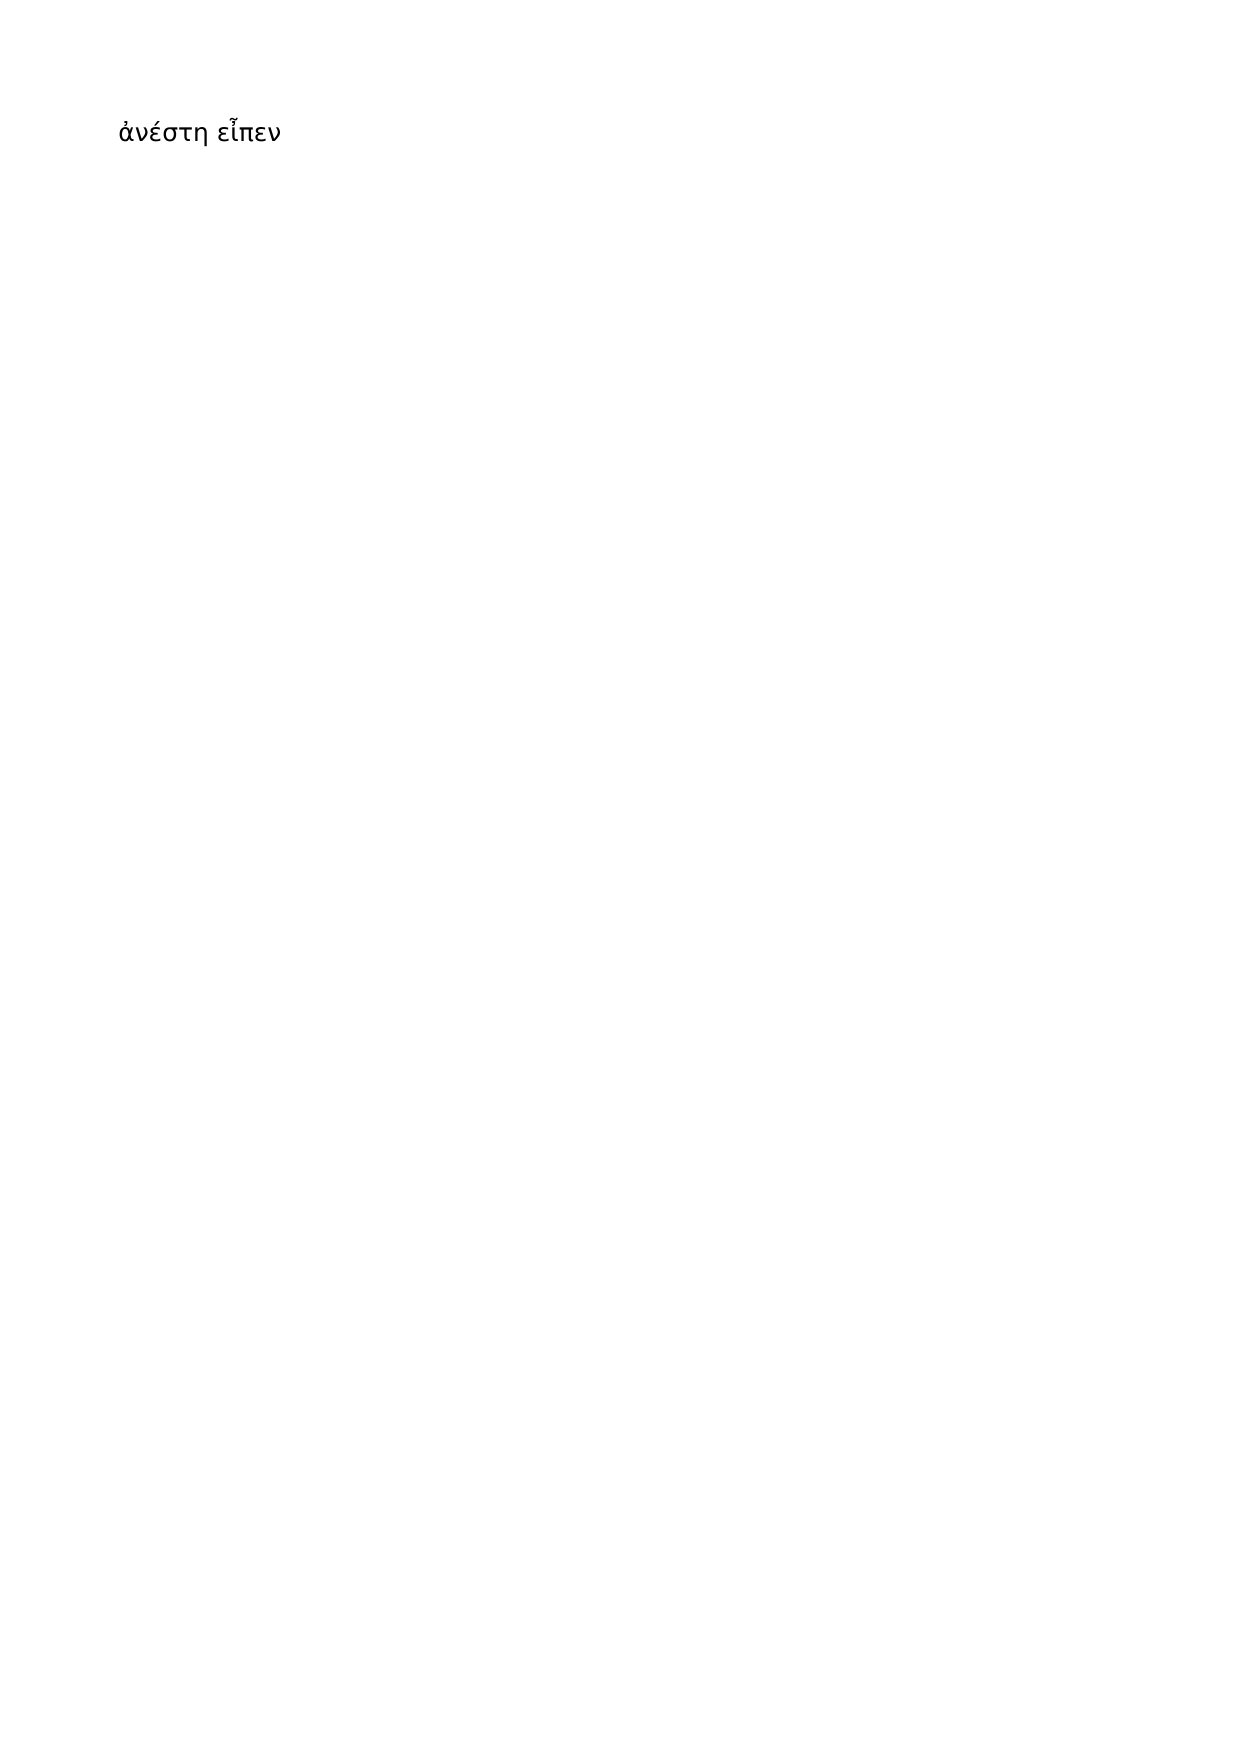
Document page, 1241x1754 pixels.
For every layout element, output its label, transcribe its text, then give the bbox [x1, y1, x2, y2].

text ἀνέστη εἶπεν [118, 118, 1122, 147]
